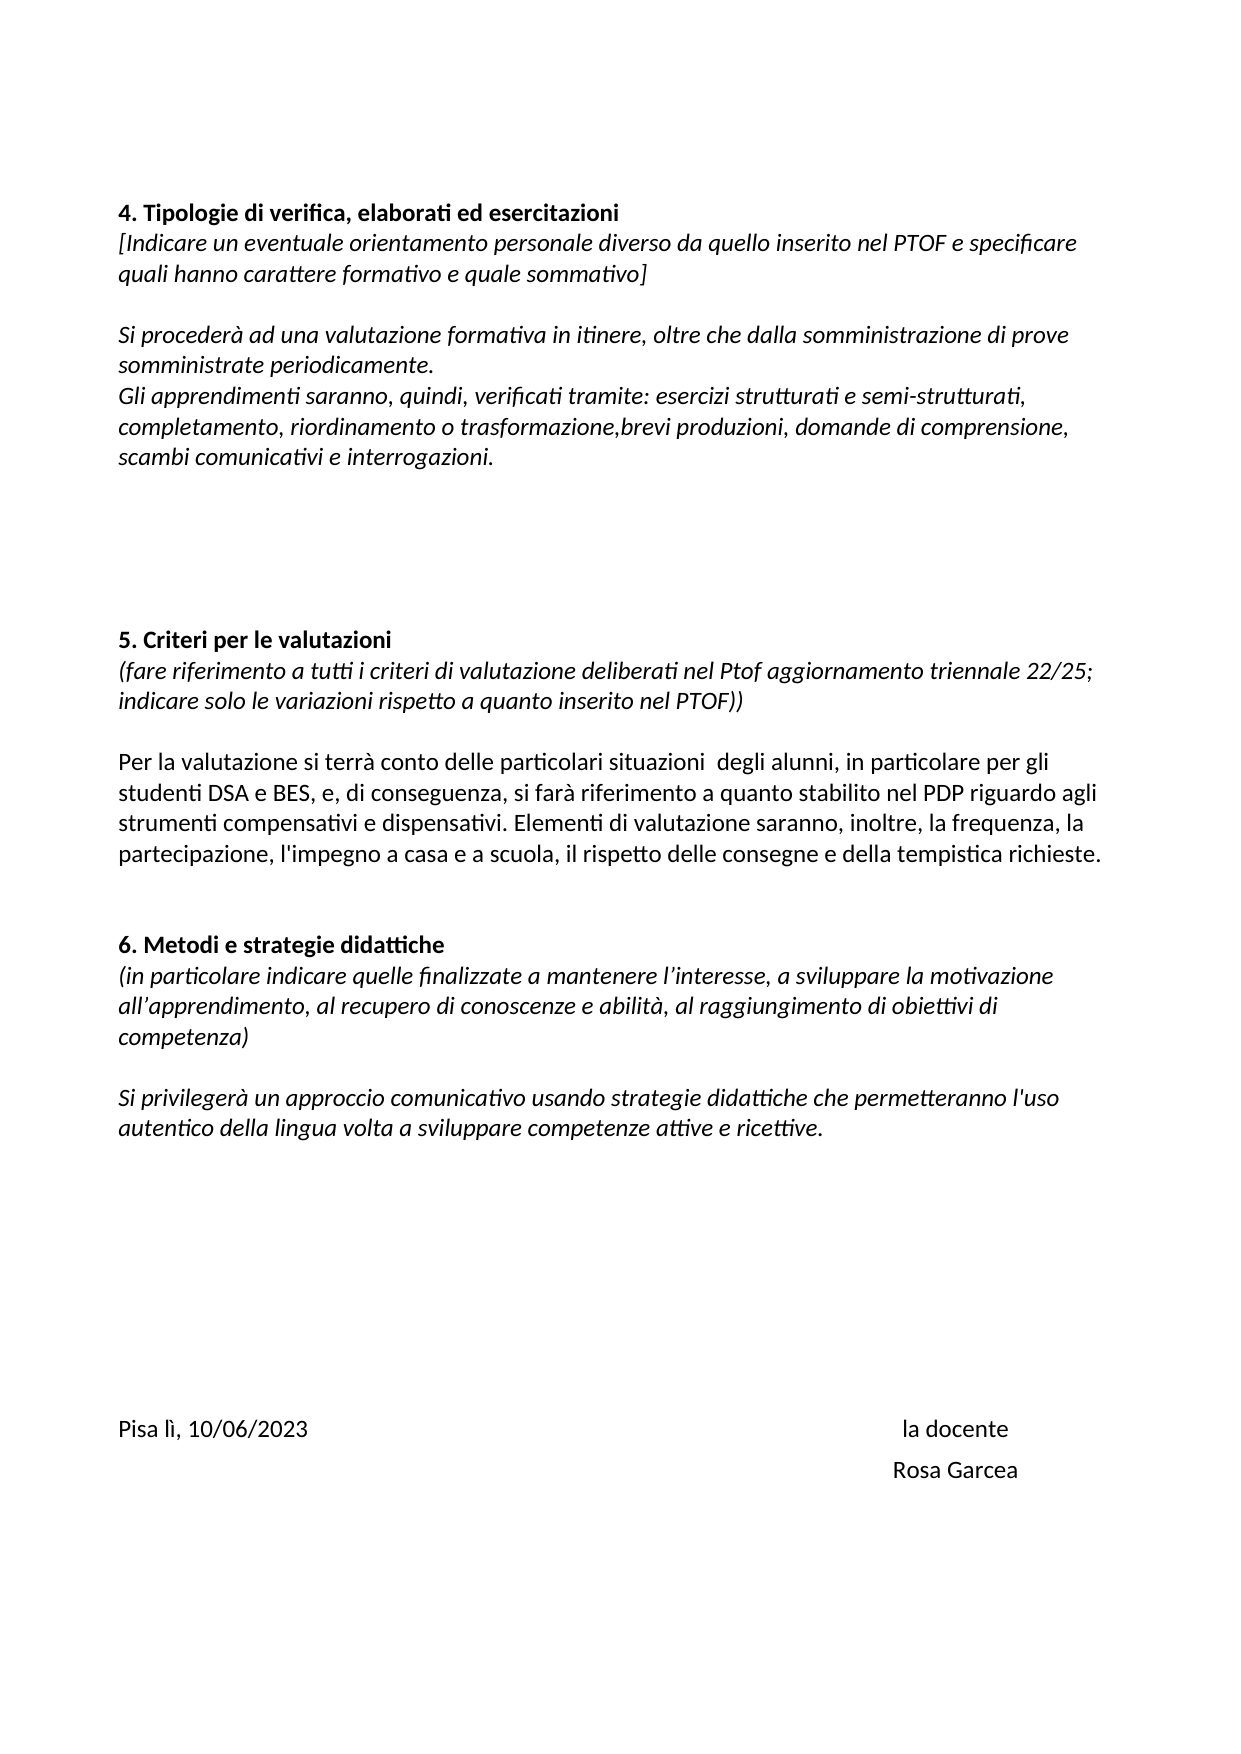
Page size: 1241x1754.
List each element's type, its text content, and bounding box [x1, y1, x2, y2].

text [Indicare un eventuale orientamento personale diverso da quello inserito nel PTOF e specificare quali hanno carattere formativo e quale sommativo] [118, 227, 1122, 288]
text (fare riferimento a tutti i criteri di valutazione deliberati nel Ptof aggiornamento triennale 22/25; indicare solo le variazioni rispetto a quanto inserito nel PTOF)) [118, 655, 1122, 716]
text 6. Metodi e strategie didattiche [118, 929, 1122, 960]
text 5. Criteri per le valutazioni [118, 624, 1122, 655]
text Si procederà ad una valutazione formativa in itinere, oltre che dalla somministrazione di prove somministrate periodicamente. [118, 319, 1122, 380]
text Per la valutazione si terrà conto delle particolari situazioni degli alunni, in particolare per gli studenti DSA e BES, e, di conseguenza, si farà riferimento a quanto stabilito nel PDP riguardo agli strumenti compensativi e dispensativi. Elementi di valutazione saranno, inoltre, la frequenza, la partecipazione, l'impegno a casa e a scuola, il rispetto delle consegne e della tempistica richieste. [118, 746, 1122, 868]
text Pisa lì, 10/06/2023 la docente [118, 1413, 1122, 1444]
text (in particolare indicare quelle finalizzate a mantenere l’interesse, a sviluppare la motivazione all’apprendimento, al recupero di conoscenze e abilità, al raggiungimento di obiettivi di competenza) [118, 960, 1122, 1052]
text Rosa Garcea [118, 1454, 1122, 1485]
text Gli apprendimenti saranno, quindi, verificati tramite: esercizi strutturati e semi-strutturati, completamento, riordinamento o trasformazione,brevi produzioni, domande di comprensione, scambi comunicativi e interrogazioni. [118, 380, 1122, 472]
text Si privilegerà un approccio comunicativo usando strategie didattiche che permetteranno l'uso autentico della lingua volta a sviluppare competenze attive e ricettive. [118, 1082, 1122, 1143]
text 4. Tipologie di verifica, elaborati ed esercitazioni [118, 197, 1122, 227]
